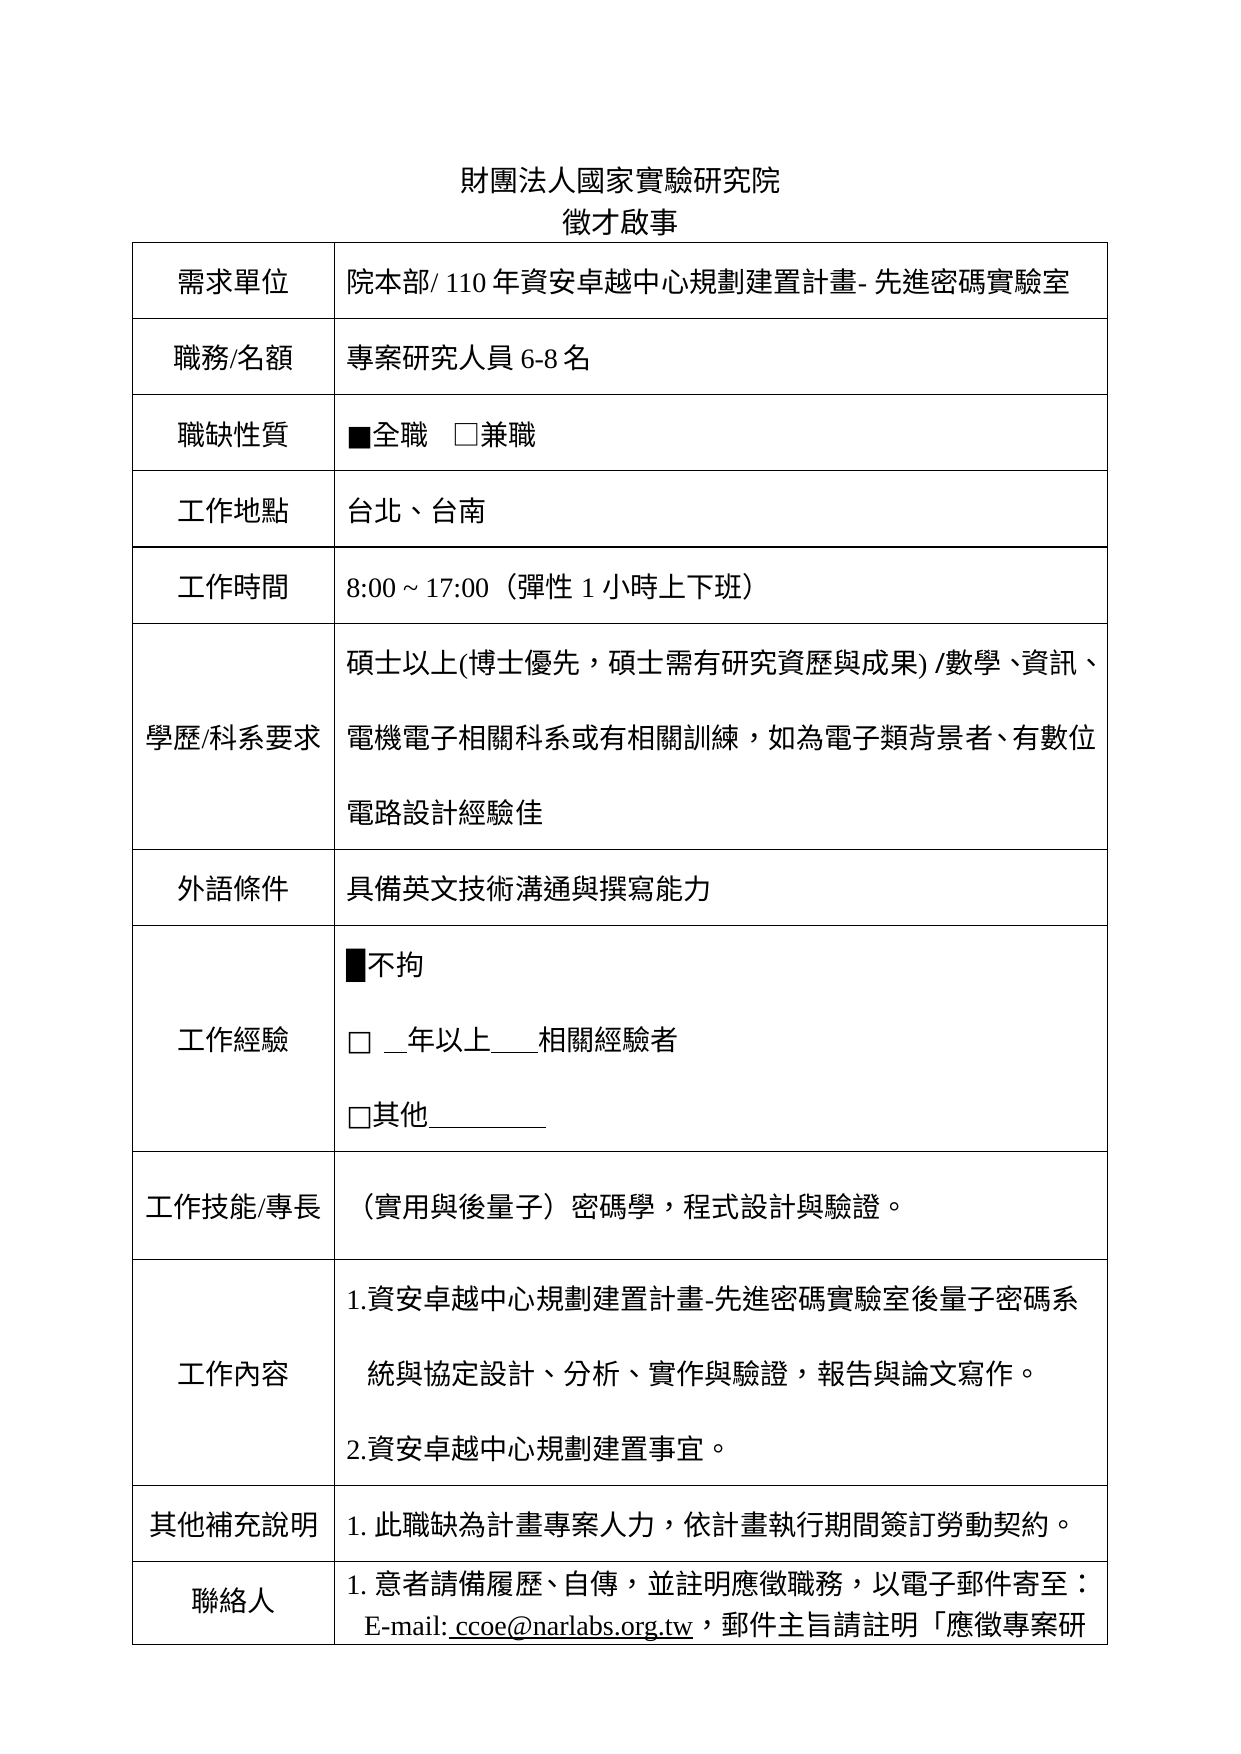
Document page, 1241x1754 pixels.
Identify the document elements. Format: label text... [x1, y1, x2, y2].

table_cell 外語條件 [133, 850, 334, 924]
table_cell 專案研究人員6-8名 [335, 319, 1107, 394]
table_cell 工作技能/專長 [133, 1152, 334, 1259]
table_cell 具備英文技術溝通與撰寫能力 [335, 850, 1107, 924]
table_cell 職缺性質 [133, 395, 334, 470]
table_cell 職務/名額 [133, 319, 334, 394]
table_cell 學歷/科系要求 [133, 624, 334, 848]
table_header 院本部/ 110年資安卓越中心規劃建置計畫- 先進密碼實驗室 [335, 243, 1107, 318]
table_cell 其他補充說明 [133, 1486, 334, 1561]
text 徵才啟事 [187, 200, 1053, 242]
table_cell 1. 意者請備履歷、自傳，並註明應徵職務，以電子郵件寄至：E-mail: ccoe@narlabs.org.tw，郵件主旨請註明「應徵專案研 [335, 1562, 1107, 1644]
table_cell 8:00 ~ 17:00（彈性 1 小時上下班） [335, 548, 1107, 622]
table_cell （實用與後量子）密碼學，程式設計與驗證。 [335, 1152, 1107, 1259]
table_header 需求單位 [133, 243, 334, 318]
table_cell 聯絡人 [133, 1562, 334, 1644]
table_cell 工作經驗 [133, 926, 334, 1151]
table_cell 工作內容 [133, 1260, 334, 1485]
table_cell 工作地點 [133, 471, 334, 546]
table_cell 工作時間 [133, 548, 334, 622]
table_cell 台北、台南 [335, 471, 1107, 546]
table_cell ■全職 □兼職 [335, 395, 1107, 470]
table_cell ▉不拘 年以上 相關經驗者 □其他 [335, 926, 1107, 1151]
text 財團法人國家實驗研究院 [187, 158, 1053, 200]
table_cell 1. 此職缺為計畫專案人力，依計畫執行期間簽訂勞動契約。 [335, 1486, 1107, 1561]
table_cell 碩士以上(博士優先，碩士需有研究資歷與成果) /數學、資訊、電機電子相關科系或有相關訓練，如為電子類背景者、有數位電路設計經驗佳 [335, 624, 1107, 848]
table_cell 1.資安卓越中心規劃建置計畫-先進密碼實驗室後量子密碼系統與協定設計、分析、實作與驗證，報告與論文寫作。 2.資安卓越中心規劃建置事宜。 [335, 1260, 1107, 1485]
